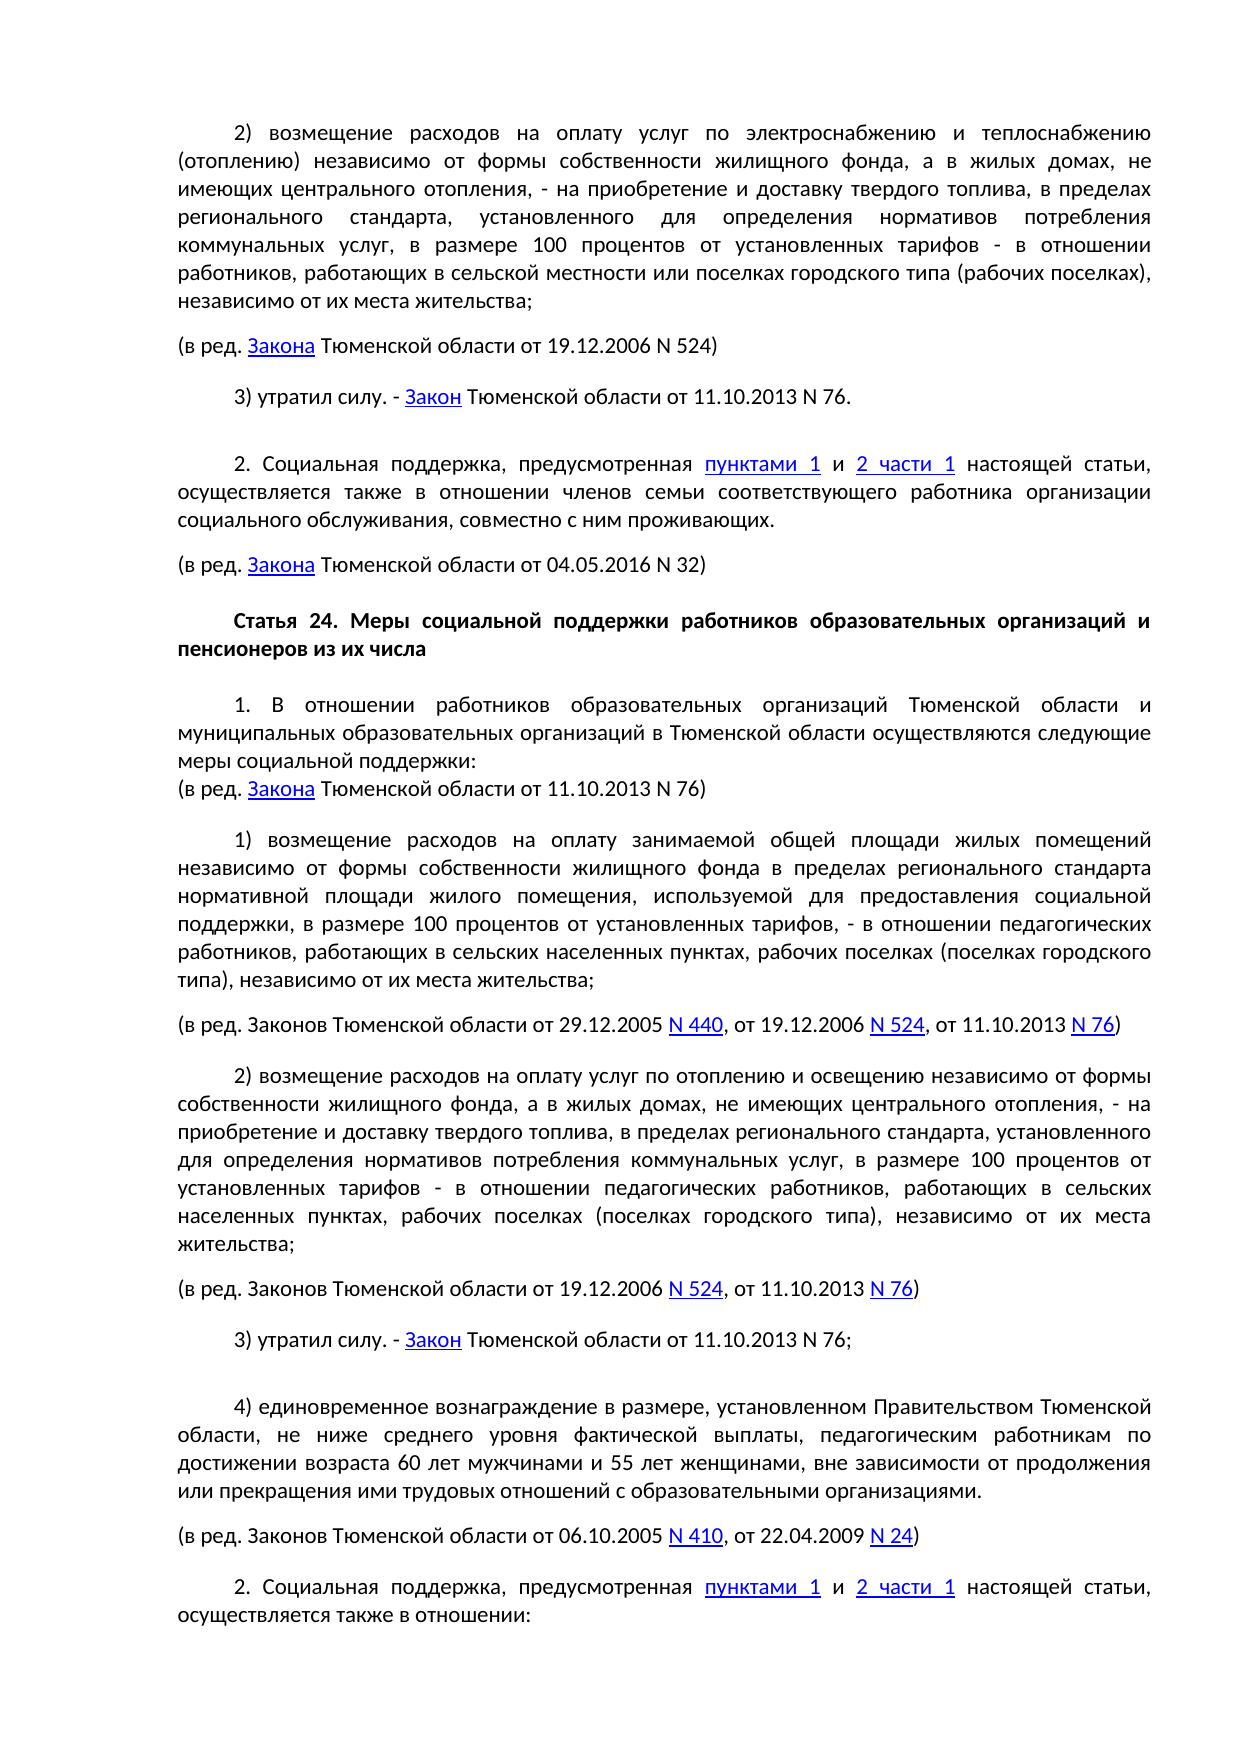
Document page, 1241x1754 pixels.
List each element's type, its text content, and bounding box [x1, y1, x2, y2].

text 3) утратил силу. - Закон Тюменской области от 11.10.2013 N 76; [177, 1325, 1152, 1353]
text 2) возмещение расходов на оплату услуг по электроснабжению и теплоснабжению (отоплению) независимо от формы собственности жилищного фонда, а в жилых домах, не имеющих центрального отопления, - на приобретение и доставку твердого топлива, в пределах регионального стандарта, установленного для определения нормативов потребления коммунальных услуг, в размере 100 процентов от установленных тарифов - в отношении работников, работающих в сельской местности или поселках городского типа (рабочих поселках), независимо от их места жительства; [177, 118, 1152, 314]
text (в ред. Законов Тюменской области от 19.12.2006 N 524, от 11.10.2013 N 76) [177, 1274, 1152, 1302]
text 4) единовременное вознаграждение в размере, установленном Правительством Тюменской области, не ниже среднего уровня фактической выплаты, педагогическим работникам по достижении возраста 60 лет мужчинами и 55 лет женщинами, вне зависимости от продолжения или прекращения ими трудовых отношений с образовательными организациями. [177, 1392, 1152, 1504]
text (в ред. Закона Тюменской области от 04.05.2016 N 32) [177, 550, 1152, 578]
text (в ред. Законов Тюменской области от 06.10.2005 N 410, от 22.04.2009 N 24) [177, 1521, 1152, 1549]
text 2. Социальная поддержка, предусмотренная пунктами 1 и 2 части 1 настоящей статьи, осуществляется также в отношении: [177, 1572, 1152, 1628]
text 1. В отношении работников образовательных организаций Тюменской области и муниципальных образовательных организаций в Тюменской области осуществляются следующие меры социальной поддержки: [177, 690, 1152, 774]
text (в ред. Закона Тюменской области от 11.10.2013 N 76) [177, 774, 1152, 802]
text 2) возмещение расходов на оплату услуг по отоплению и освещению независимо от формы собственности жилищного фонда, а в жилых домах, не имеющих центрального отопления, - на приобретение и доставку твердого топлива, в пределах регионального стандарта, установленного для определения нормативов потребления коммунальных услуг, в размере 100 процентов от установленных тарифов - в отношении педагогических работников, работающих в сельских населенных пунктах, рабочих поселках (поселках городского типа), независимо от их места жительства; [177, 1061, 1152, 1257]
title Статья 24. Меры социальной поддержки работников образовательных организаций и пенсионеров из их числа [177, 606, 1152, 662]
text (в ред. Законов Тюменской области от 29.12.2005 N 440, от 19.12.2006 N 524, от 11.10.2013 N 76) [177, 1010, 1152, 1038]
text 2. Социальная поддержка, предусмотренная пунктами 1 и 2 части 1 настоящей статьи, осуществляется также в отношении членов семьи соответствующего работника организации социального обслуживания, совместно с ним проживающих. [177, 449, 1152, 533]
text 3) утратил силу. - Закон Тюменской области от 11.10.2013 N 76. [177, 382, 1152, 410]
text (в ред. Закона Тюменской области от 19.12.2006 N 524) [177, 331, 1152, 359]
text 1) возмещение расходов на оплату занимаемой общей площади жилых помещений независимо от формы собственности жилищного фонда в пределах регионального стандарта нормативной площади жилого помещения, используемой для предоставления социальной поддержки, в размере 100 процентов от установленных тарифов, - в отношении педагогических работников, работающих в сельских населенных пунктах, рабочих поселках (поселках городского типа), независимо от их места жительства; [177, 825, 1152, 993]
